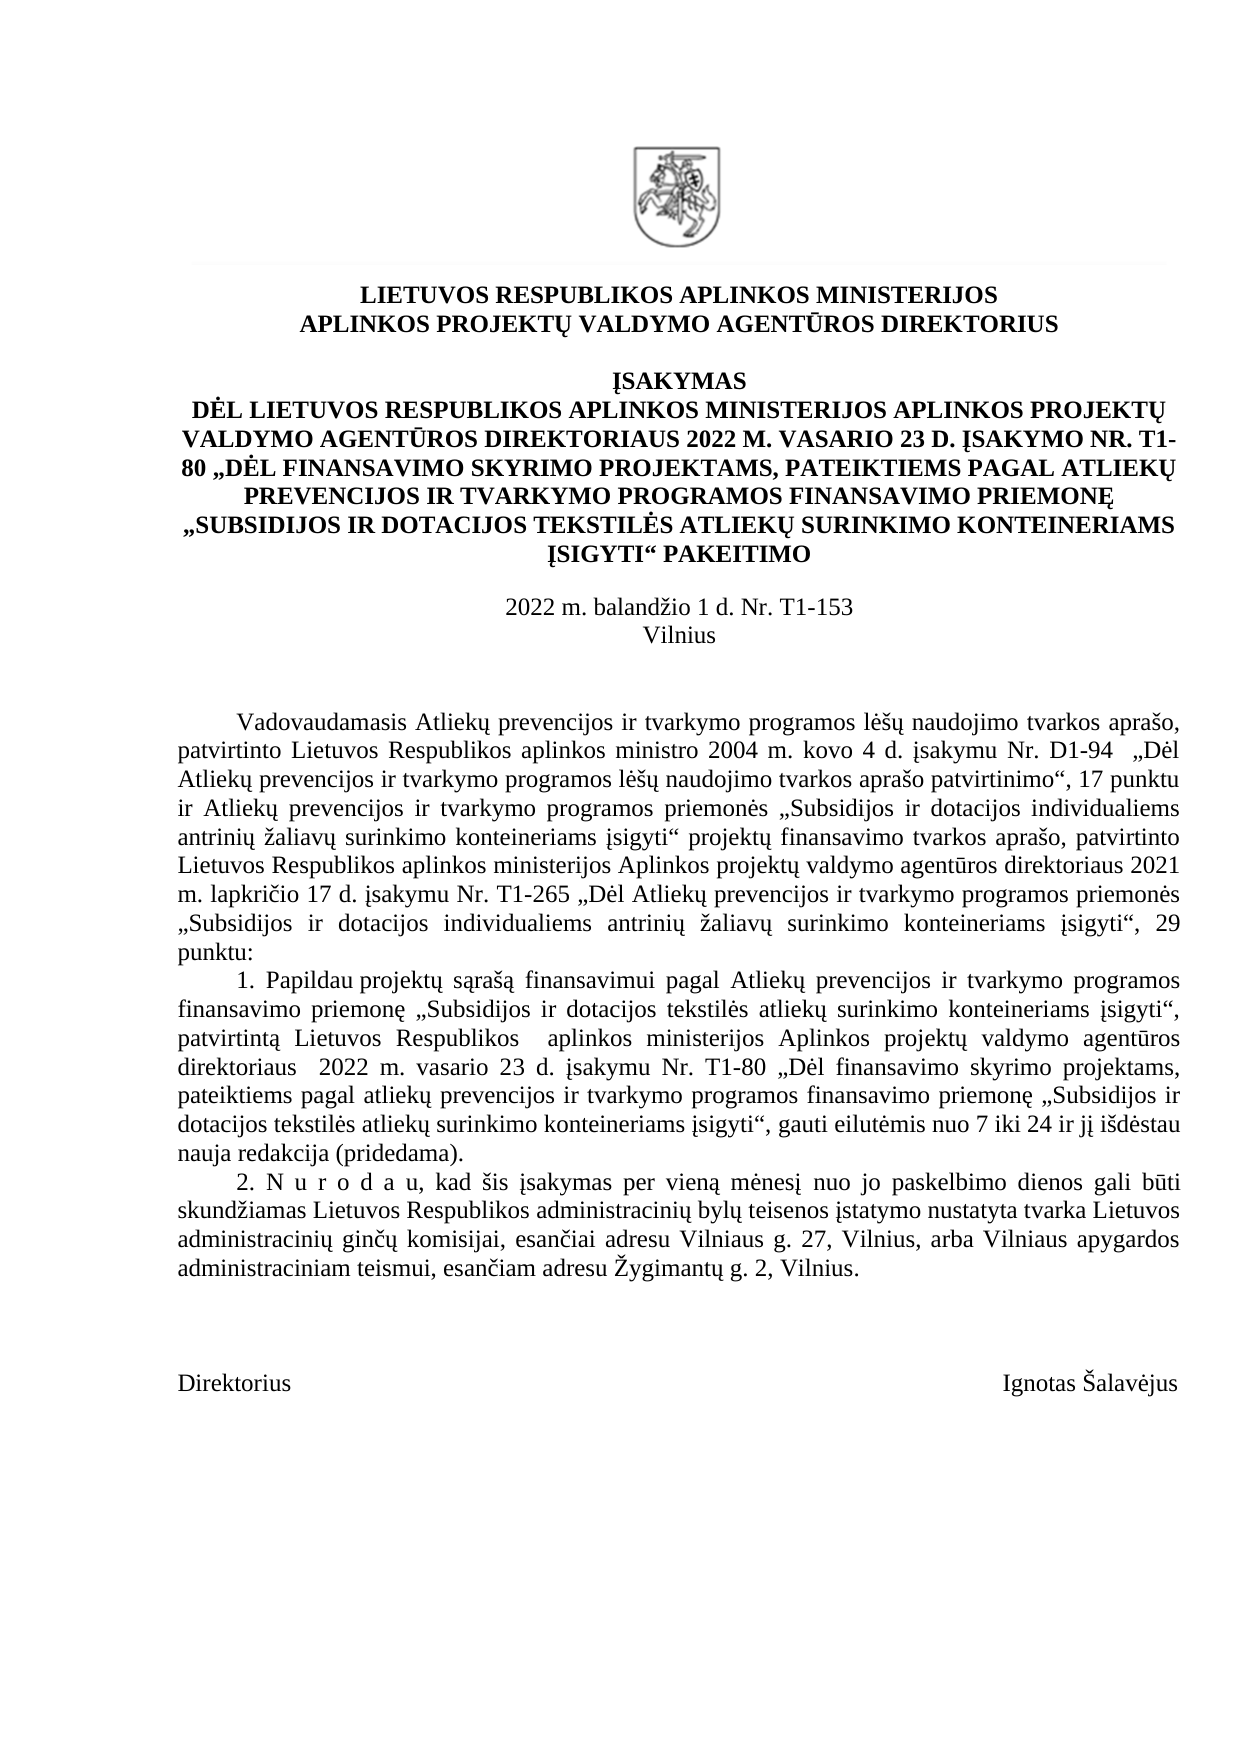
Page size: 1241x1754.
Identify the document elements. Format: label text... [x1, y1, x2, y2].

text Direktorius Ignotas Šalavėjus [177, 1368, 1181, 1397]
text Įsakymas [177, 366, 1181, 395]
text 2022 m. balandžio 1 d. Nr. T1-153 [177, 592, 1181, 621]
text DĖL LIETUVOS RESPUBLIKOS APLINKOS MINISTERIJOS APLINKOS PROJEKTŲ VALDYMO AGENTŪROS DIREKTORIAUS 2022 M. VASARIO 23 D. ĮSAKYMO NR. T1-80 „DĖL FINANSAVIMO SKYRIMO PROJEKTAMS, PATEIKTIEMS PAGAL atliekų prevencijos ir tvarkymo programos FINANSAVIMO PRIEMONĘ „Subsidijos ir dotacijos tekstilės atliekų surinkimo konteineriams įsigyti“ PAKEITIMO [177, 395, 1181, 568]
text Vilnius [177, 621, 1181, 649]
text 1. Papildau projektų sąrašą finansavimui pagal Atliekų prevencijos ir tvarkymo programos finansavimo priemonę „Subsidijos ir dotacijos tekstilės atliekų surinkimo konteineriams įsigyti“, patvirtintą Lietuvos Respublikos aplinkos ministerijos Aplinkos projektų valdymo agentūros direktoriaus 2022 m. vasario 23 d. įsakymu Nr. T1-80 „Dėl finansavimo skyrimo projektams, pateiktiems pagal atliekų prevencijos ir tvarkymo programos finansavimo priemonę „Subsidijos ir dotacijos tekstilės atliekų surinkimo konteineriams įsigyti“, gauti eilutėmis nuo 7 iki 24 ir jį išdėstau nauja redakcija (pridedama). [177, 966, 1181, 1167]
text APLINKOS PROJEKTŲ VALDYMO AGENTŪROS DIREKTORIUS [177, 309, 1181, 338]
text LIETUVOS RESPUBLIKOS APLINKOS MINISTERIJOS [177, 280, 1181, 309]
text Vadovaudamasis Atliekų prevencijos ir tvarkymo programos lėšų naudojimo tvarkos aprašo, patvirtinto Lietuvos Respublikos aplinkos ministro 2004 m. kovo 4 d. įsakymu Nr. D1-94 „Dėl Atliekų prevencijos ir tvarkymo programos lėšų naudojimo tvarkos aprašo patvirtinimo“, 17 punktu ir Atliekų prevencijos ir tvarkymo programos priemonės „Subsidijos ir dotacijos individualiems antrinių žaliavų surinkimo konteineriams įsigyti“ projektų finansavimo tvarkos aprašo, patvirtinto Lietuvos Respublikos aplinkos ministerijos Aplinkos projektų valdymo agentūros direktoriaus 2021 m. lapkričio 17 d. įsakymu Nr. T1-265 „Dėl Atliekų prevencijos ir tvarkymo programos priemonės „Subsidijos ir dotacijos individualiems antrinių žaliavų surinkimo konteineriams įsigyti“, 29 punktu: [177, 707, 1181, 966]
text 2. N u r o d a u, kad šis įsakymas per vieną mėnesį nuo jo paskelbimo dienos gali būti skundžiamas Lietuvos Respublikos administracinių bylų teisenos įstatymo nustatyta tvarka Lietuvos administracinių ginčų komisijai, esančiai adresu Vilniaus g. 27, Vilnius, arba Vilniaus apygardos administraciniam teismui, esančiam adresu Žygimantų g. 2, Vilnius. [177, 1167, 1181, 1282]
